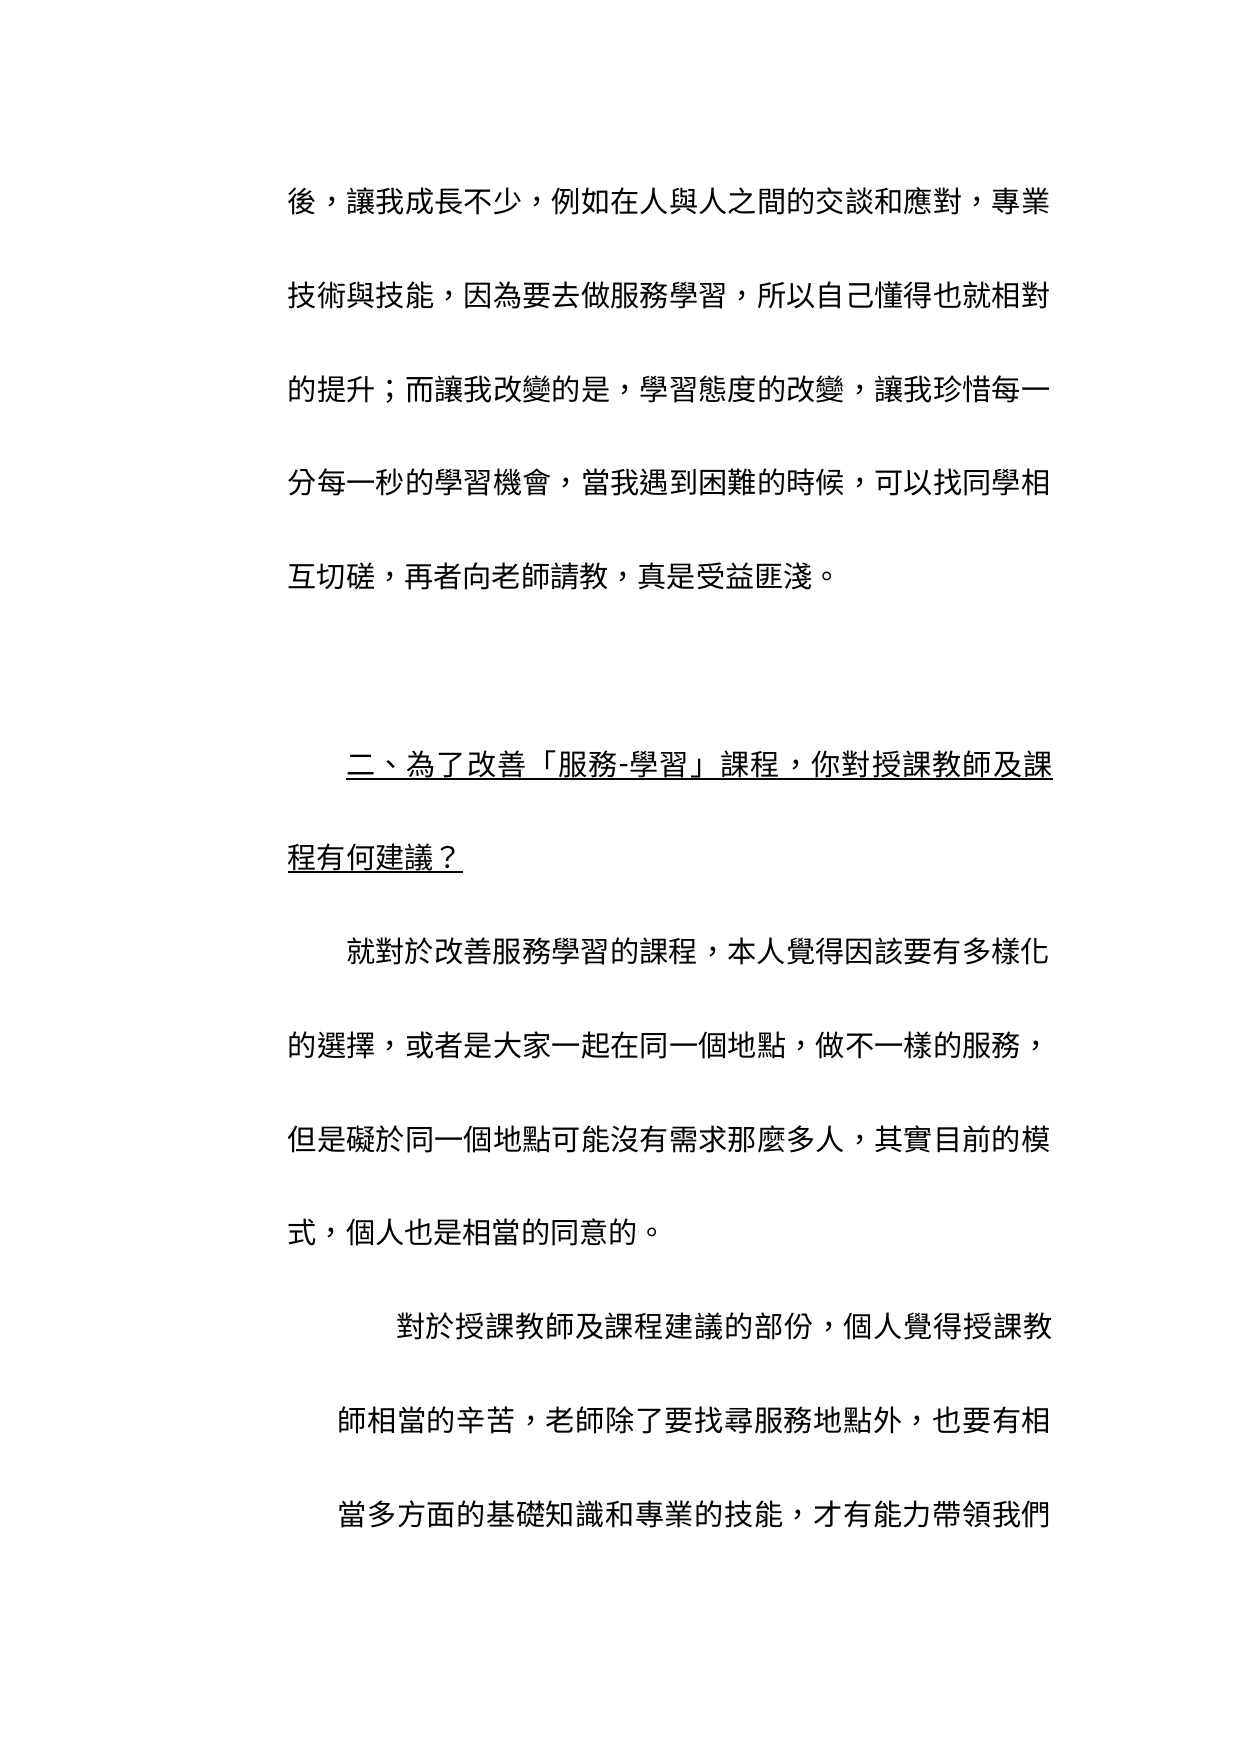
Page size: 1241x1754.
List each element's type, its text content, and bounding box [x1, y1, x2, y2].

text 對於授課教師及課程建議的部份，個人覺得授課教師相當的辛苦，老師除了要找尋服務地點外，也要有相當多方面的基礎知識和專業的技能，才有能力帶領我們 [337, 1283, 1053, 1533]
text 後，讓我成長不少，例如在人與人之間的交談和應對，專業技術與技能，因為要去做服務學習，所以自己懂得也就相對的提升；而讓我改變的是，學習態度的改變，讓我珍惜每一分每一秒的學習機會，當我遇到困難的時候，可以找同學相互切磋，再者向老師請教，真是受益匪淺。 [287, 158, 1053, 596]
text 就對於改善服務學習的課程，本人覺得因該要有多樣化的選擇，或者是大家一起在同一個地點，做不一樣的服務，但是礙於同一個地點可能沒有需求那麼多人，其實目前的模式，個人也是相當的同意的。 [287, 908, 1053, 1252]
text 二、為了改善「服務-學習」課程，你對授課教師及課程有何建議？ [287, 721, 1053, 877]
